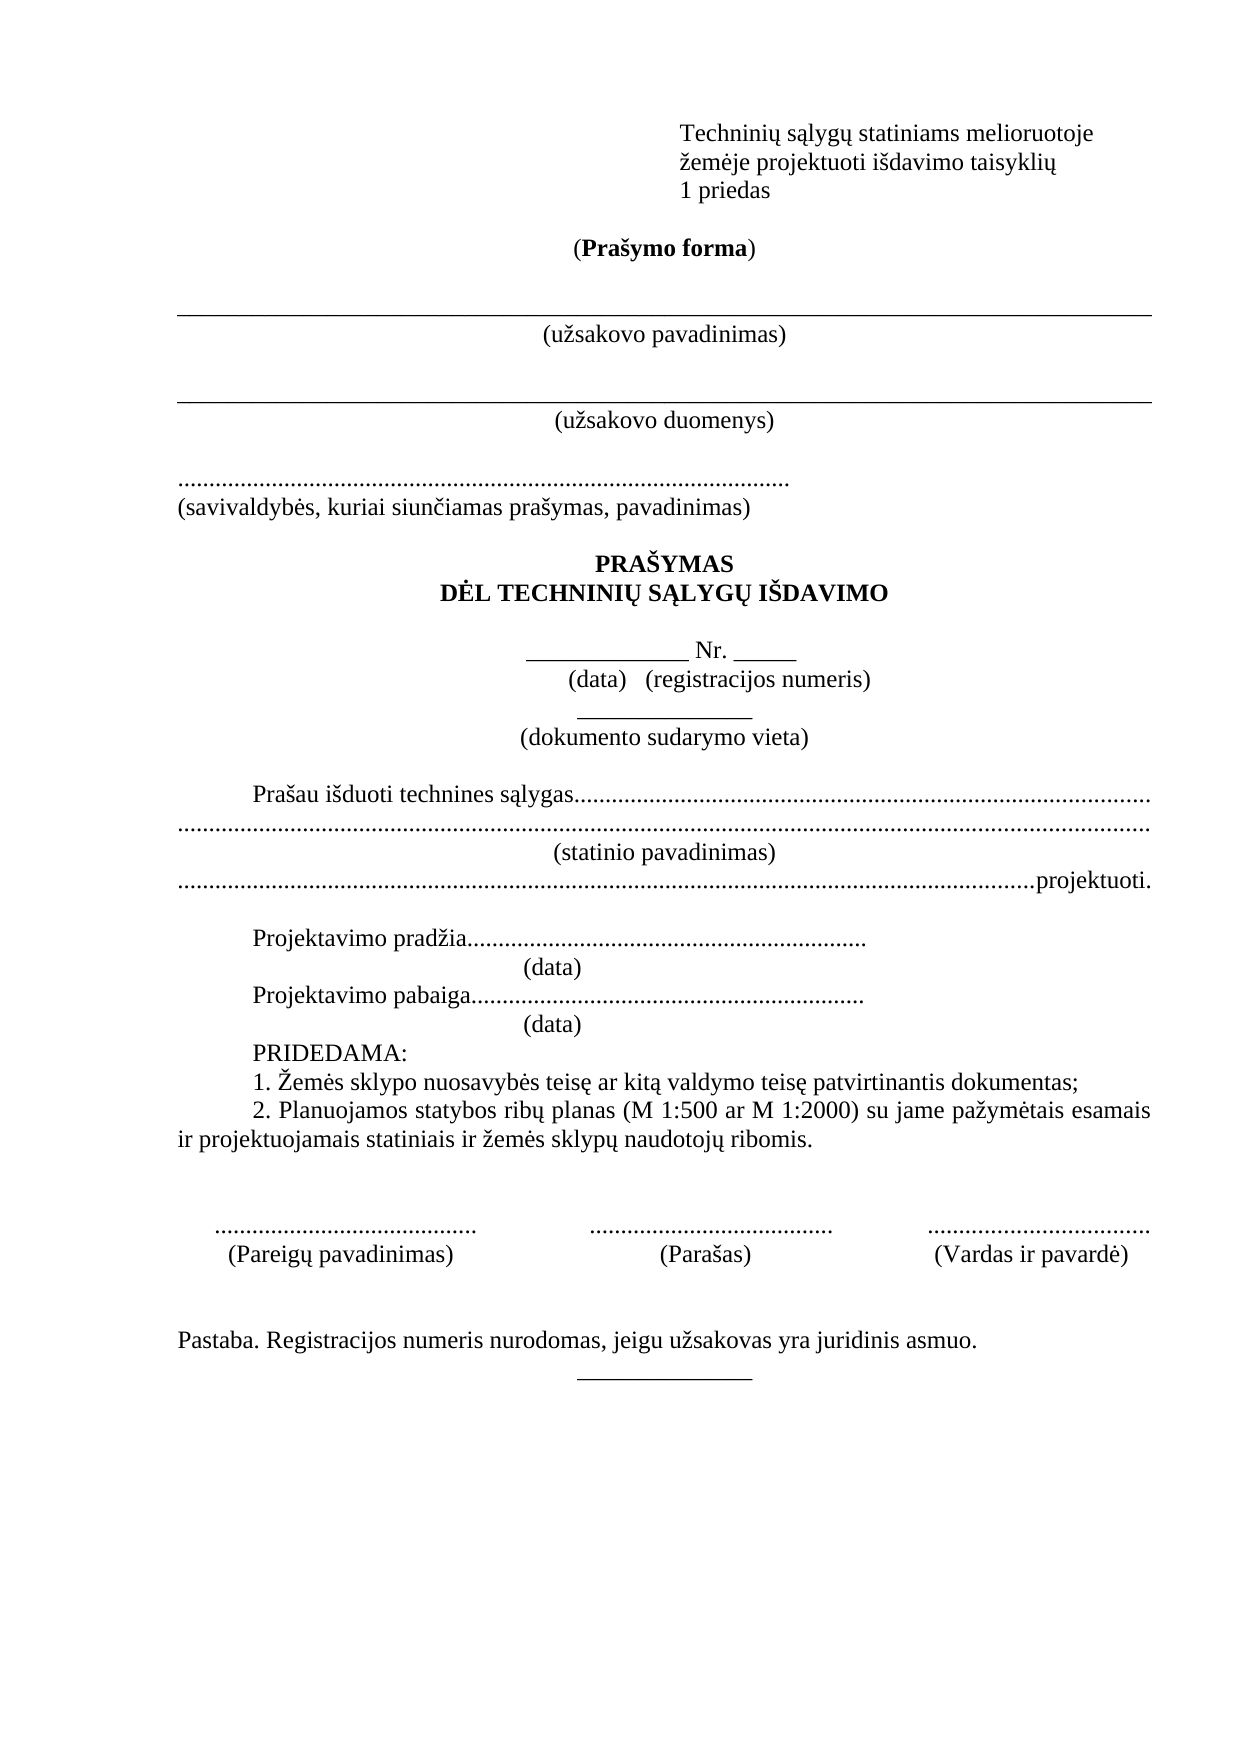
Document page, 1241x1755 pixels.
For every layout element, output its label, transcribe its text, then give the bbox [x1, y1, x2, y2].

text Projektavimo pabaiga............................................................... [177, 981, 1152, 1009]
text žemėje projektuoti išdavimo taisyklių [177, 147, 1152, 176]
text (dokumento sudarymo vieta) [177, 722, 1152, 751]
text (data) (registracijos numeris) [177, 664, 1152, 693]
text Techninių sąlygų statiniams melioruotoje [177, 118, 1152, 147]
text (Prašymo forma) [177, 233, 1152, 262]
text (Pareigų pavadinimas) (Parašas) (Vardas ir pavardė) [177, 1239, 1152, 1268]
text ______________ [177, 693, 1152, 722]
text 2. Planuojamos statybos ribų planas (M 1:500 ar M 1:2000) su jame pažymėtais esamais ir projektuojamais statiniais ir žemės sklypų naudotojų ribomis. [177, 1096, 1152, 1153]
text Pastaba. Registracijos numeris nurodomas, jeigu užsakovas yra juridinis asmuo. [177, 1326, 1152, 1354]
text (data) [177, 1009, 1152, 1038]
text (savivaldybės, kuriai siunčiamas prašymas, pavadinimas) [177, 492, 1152, 521]
text Projektavimo pradžia................................................................ [177, 923, 1152, 952]
text 1. Žemės sklypo nuosavybės teisę ar kitą valdymo teisę patvirtinantis dokumentas; [177, 1067, 1152, 1096]
text .................................................................................................. [177, 463, 1152, 492]
text (data) [177, 952, 1152, 981]
text Prašau išduoti technines sąlygas [177, 779, 1152, 808]
text (užsakovo pavadinimas) [177, 319, 1152, 348]
text PRIDEDAMA: [177, 1038, 1152, 1067]
text DĖL TECHNINIŲ SĄLYGŲ IŠDAVIMO [177, 578, 1152, 607]
text 1 priedas [177, 176, 1152, 204]
text (užsakovo duomenys) [177, 406, 1152, 434]
text projektuoti. [177, 866, 1152, 894]
text ______________ [177, 1354, 1152, 1383]
text (statinio pavadinimas) [177, 837, 1152, 866]
text _____________ Nr. _____ [177, 636, 1152, 664]
text PRAŠYMAS [177, 549, 1152, 578]
